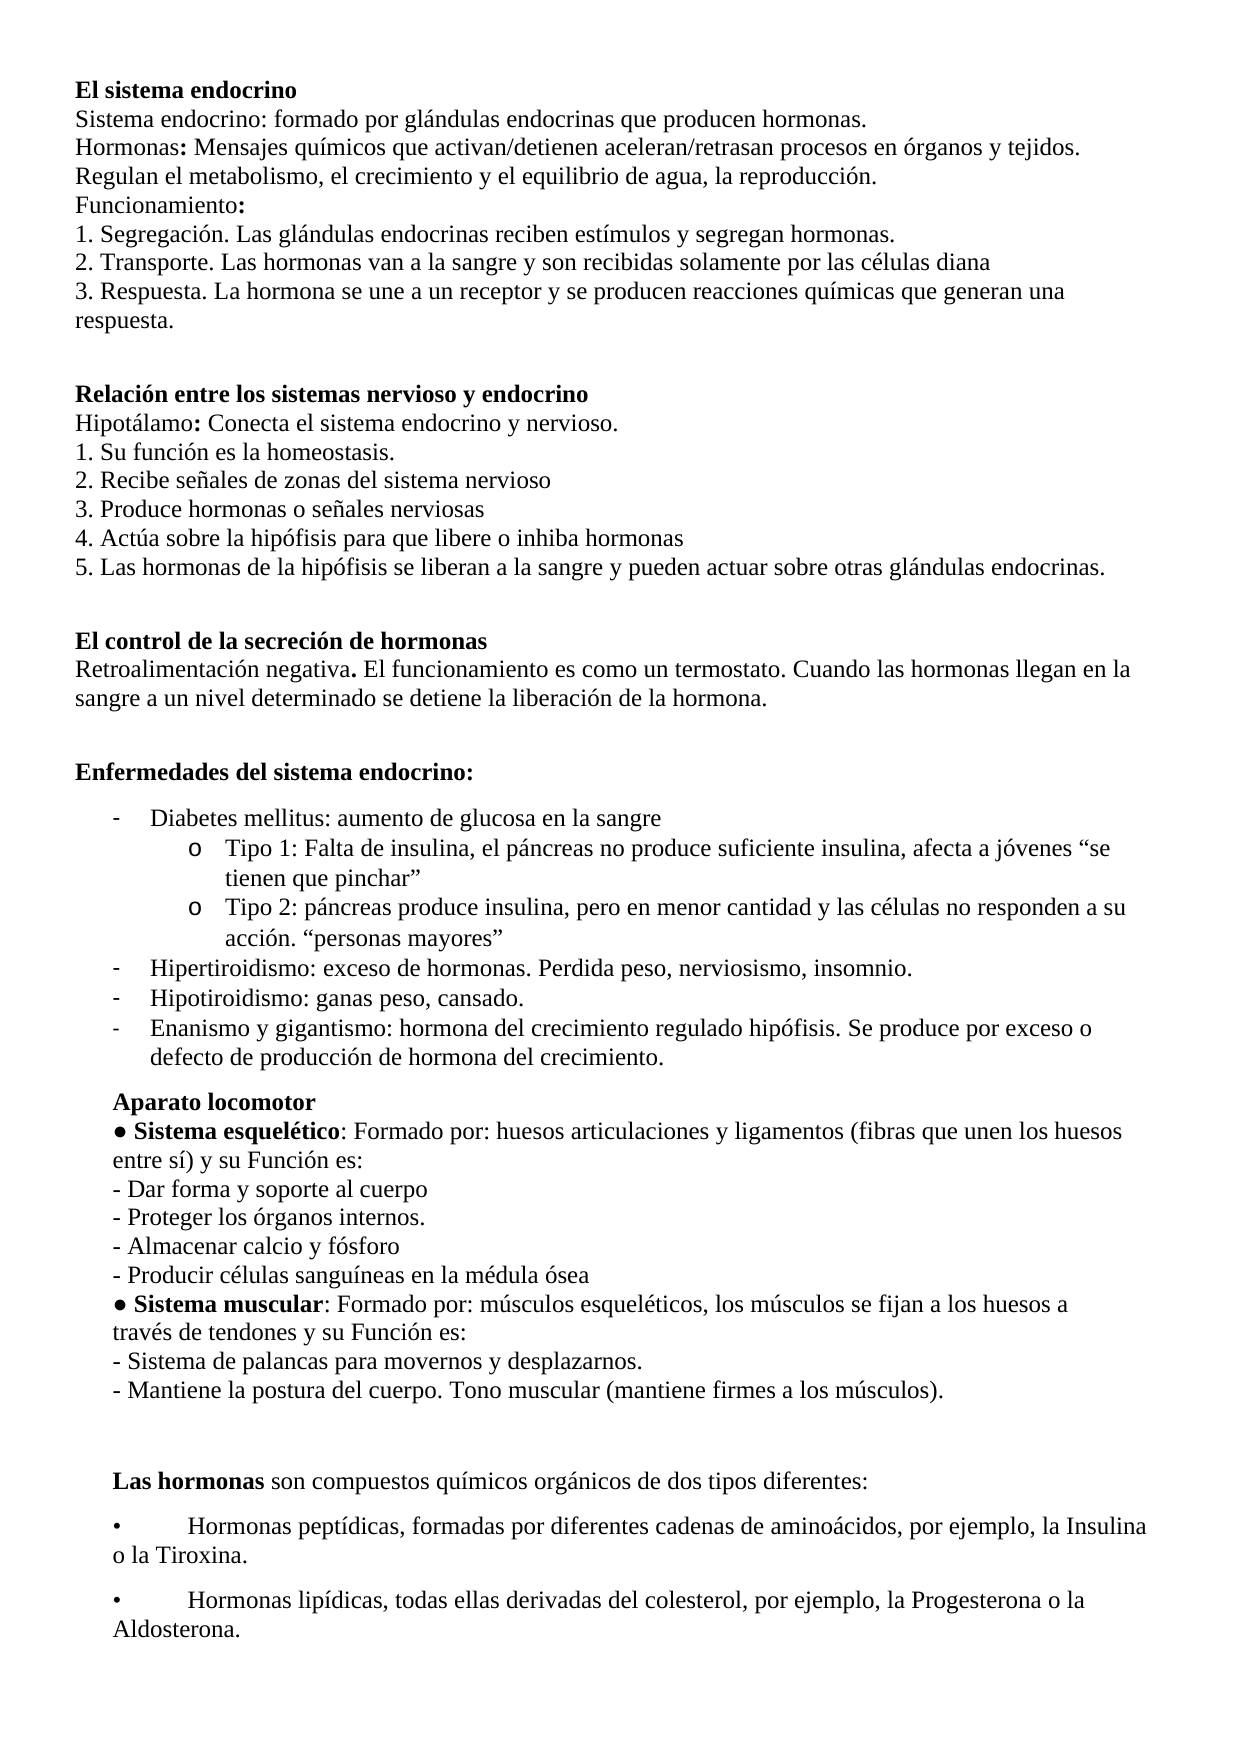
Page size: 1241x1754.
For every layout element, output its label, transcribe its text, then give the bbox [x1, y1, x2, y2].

list Hipotiroidismo: ganas peso, cansado. [112, 982, 1165, 1013]
text Las hormonas son compuestos químicos orgánicos de dos tipos diferentes: [112, 1466, 1165, 1494]
text El sistema endocrino Sistema endocrino​: formado por glándulas endocrinas que producen hormonas. Hormonas​: Mensajes químicos que activan/detienen aceleran/retrasan procesos en órganos y tejidos. Regulan el metabolismo, el crecimiento y el equilibrio de agua, la reproducción. Funcionamiento​: 1. Segregación. Las glándulas endocrinas reciben estímulos y segregan hormonas. 2. Transporte. Las hormonas van a la sangre y son recibidas solamente por las células diana 3. Respuesta. La hormona se une a un receptor y se producen reacciones químicas que generan una respuesta. [75, 75, 1165, 334]
text • Hormonas peptídicas, formadas por diferentes cadenas de aminoácidos, por ejemplo, la Insulina o la Tiroxina. [112, 1511, 1165, 1569]
text Aparato locomotor ● Sistema esquelético: Formado por​: huesos articulaciones y ligamentos (fibras que unen los huesos entre sí) y su Función​ es: - Dar forma y soporte al cuerpo - Proteger los órganos internos. - Almacenar calcio y fósforo - Producir células sanguíneas en la médula ósea ● Sistema muscular: Formado por​: músculos esqueléticos, los músculos se fijan a los huesos a través de tendones y su Función​ es: - Sistema de palancas para movernos y desplazarnos. - Mantiene la postura del cuerpo. Tono muscular (mantiene firmes a los músculos). [112, 1087, 1165, 1404]
list Tipo 1: Falta de insulina, el páncreas no produce suficiente insulina, afecta a jóvenes “se tienen que pinchar” [187, 833, 1165, 892]
text Relación entre los sistemas nervioso y endocrino Hipotálamo​: Conecta el sistema endocrino y nervioso. 1. Su función es la homeostasis. 2. Recibe señales de zonas del sistema nervioso 3. Produce hormonas o señales nerviosas 4. Actúa sobre la hipófisis para que libere o inhiba hormonas 5. Las hormonas de la hipófisis se liberan a la sangre y pueden actuar sobre otras glándulas endocrinas. [75, 350, 1165, 580]
text • Hormonas lipídicas, todas ellas derivadas del colesterol, por ejemplo, la Progesterona o la Aldosterona. [112, 1585, 1165, 1643]
list Diabetes mellitus: aumento de glucosa en la sangre [112, 802, 1165, 833]
list Tipo 2: páncreas produce insulina, pero en menor cantidad y las células no responden a su acción. “personas mayores” [187, 892, 1165, 952]
text El control de la secreción de hormonas Retroalimentación negativa​. El funcionamiento es como un termostato. Cuando las hormonas llegan en la sangre a un nivel determinado se detiene la liberación de la hormona. [75, 597, 1165, 740]
text Enfermedades del sistema endocrino: [75, 757, 1165, 786]
list Hipertiroidismo: exceso de hormonas. Perdida peso, nerviosismo, insomnio. [112, 952, 1165, 982]
list Enanismo y gigantismo: hormona del crecimiento regulado hipófisis. Se produce por exceso o defecto de producción de hormona del crecimiento. [112, 1013, 1165, 1071]
